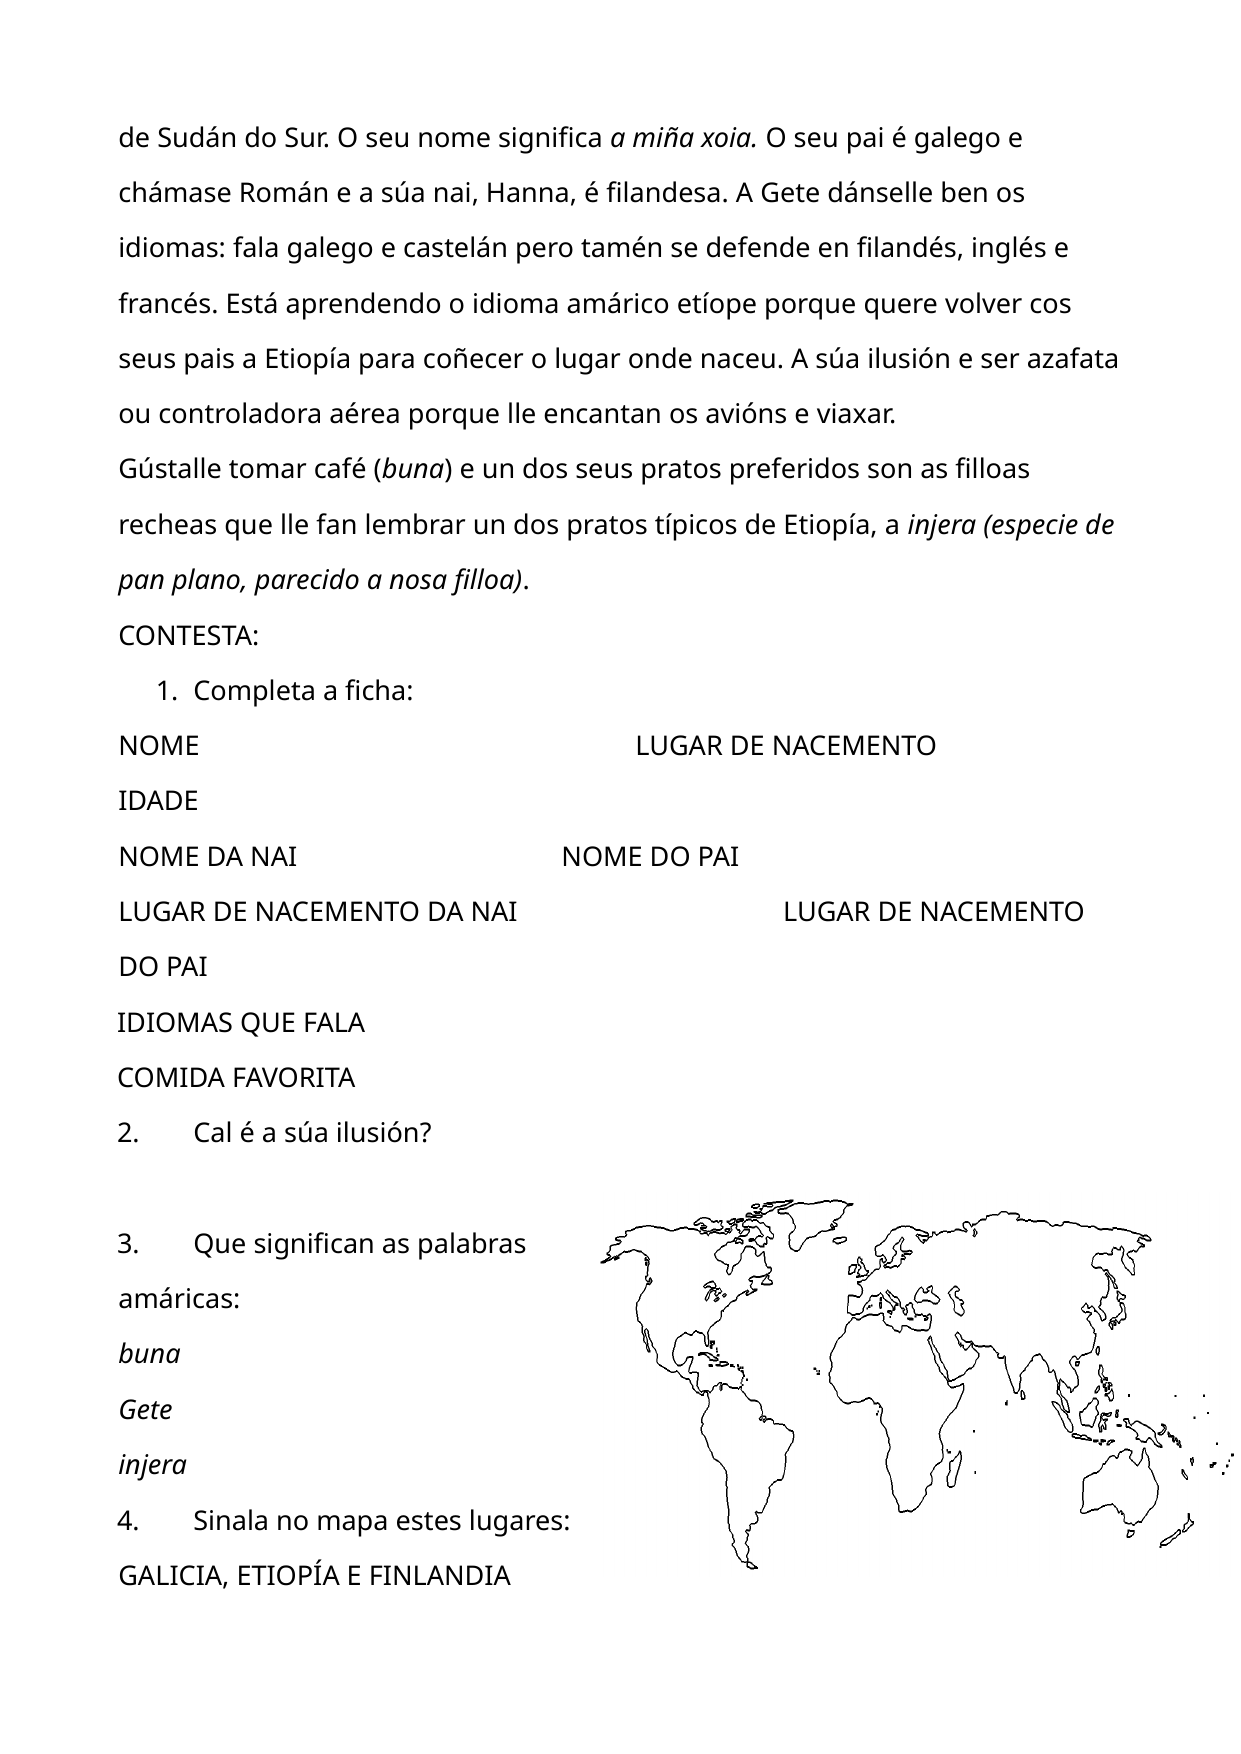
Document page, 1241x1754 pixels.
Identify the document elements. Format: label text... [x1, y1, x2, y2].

list buna [117, 1335, 593, 1372]
list NOME DA NAI NOME DO PAI [117, 837, 1122, 874]
text CONTESTA: [118, 616, 1122, 653]
list Completa a ficha: [156, 671, 1122, 708]
list IDADE [117, 782, 1122, 819]
text COMIDA FAVORITA [117, 1058, 1122, 1095]
list Sinala no mapa estes lugares: GALICIA, ETIOPÍA E FINLANDIA [117, 1501, 1122, 1593]
list Gete [117, 1390, 593, 1427]
list injera [117, 1446, 593, 1482]
list Cal é a súa ilusión? [117, 1114, 1122, 1151]
list Que significan as palabras amáricas: [117, 1224, 593, 1317]
list NOME LUGAR DE NACEMENTO [117, 727, 1122, 763]
text de Sudán do Sur. O seu nome significa a miña xoia. O seu pai é galego e chámase Román e a súa nai, Hanna, é filandesa. A Gete dánselle ben os idiomas: fala galego e castelán pero tamén se defende en filandés, inglés e francés. Está aprendendo o idioma amárico etíope porque quere volver cos seus pais a Etiopía para coñecer o lugar onde naceu. A súa ilusión e ser azafata ou controladora aérea porque lle encantan os avións e viaxar. [118, 118, 1122, 432]
text IDIOMAS QUE FALA [117, 1003, 1122, 1040]
picture [593, 1192, 1241, 1577]
text Gústalle tomar café (buna) e un dos seus pratos preferidos son as filloas recheas que lle fan lembrar un dos pratos típicos de Etiopía, a injera (especie de pan plano, parecido a nosa filloa). [118, 450, 1122, 597]
list LUGAR DE NACEMENTO DA NAI LUGAR DE NACEMENTO DO PAI [117, 892, 1122, 985]
